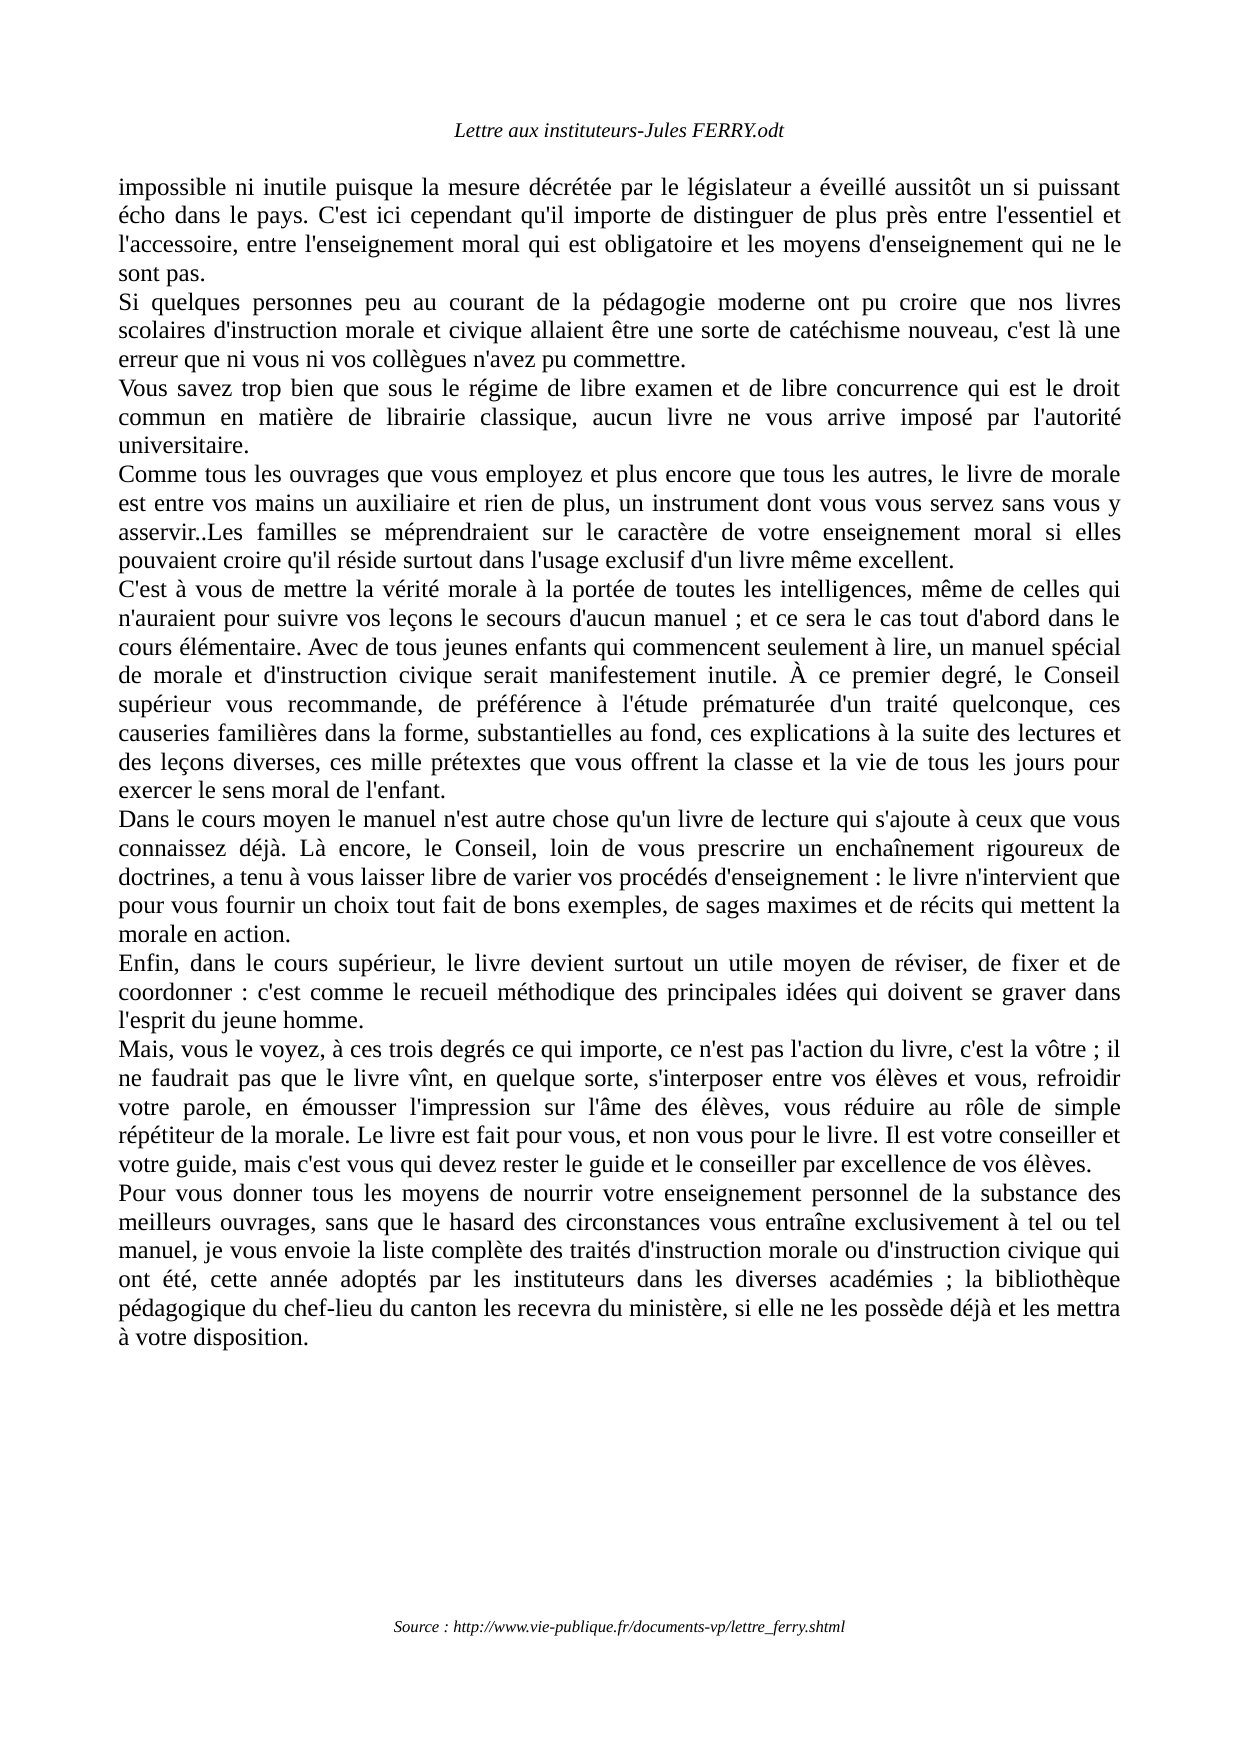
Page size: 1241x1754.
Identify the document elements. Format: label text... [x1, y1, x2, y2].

text Si quelques personnes peu au courant de la pédagogie moderne ont pu croire que nos livres scolaires d'instruction morale et civique allaient être une sorte de catéchisme nouveau, c'est là une erreur que ni vous ni vos collègues n'avez pu commettre. [118, 287, 1122, 373]
text Comme tous les ouvrages que vous employez et plus encore que tous les autres, le livre de morale est entre vos mains un auxiliaire et rien de plus, un instrument dont vous vous servez sans vous y asservir..Les familles se méprendraient sur le caractère de votre enseignement moral si elles pouvaient croire qu'il réside surtout dans l'usage exclusif d'un livre même excellent. [118, 459, 1122, 574]
text Pour vous donner tous les moyens de nourrir votre enseignement personnel de la substance des meilleurs ouvrages, sans que le hasard des circonstances vous entraîne exclusivement à tel ou tel manuel, je vous envoie la liste complète des traités d'instruction morale ou d'instruction civique qui ont été, cette année adoptés par les instituteurs dans les diverses académies ; la bibliothèque pédagogique du chef-lieu du canton les recevra du ministère, si elle ne les possède déjà et les mettra à votre disposition. [118, 1178, 1122, 1350]
text Vous savez trop bien que sous le régime de libre examen et de libre concurrence qui est le droit commun en matière de librairie classique, aucun livre ne vous arrive imposé par l'autorité universitaire. [118, 373, 1122, 459]
text C'est à vous de mettre la vérité morale à la portée de toutes les intelligences, même de celles qui n'auraient pour suivre vos leçons le secours d'aucun manuel ; et ce sera le cas tout d'abord dans le cours élémentaire. Avec de tous jeunes enfants qui commencent seulement à lire, un manuel spécial de morale et d'instruction civique serait manifestement inutile. À ce premier degré, le Conseil supérieur vous recommande, de préférence à l'étude prématurée d'un traité quelconque, ces causeries familières dans la forme, substantielles au fond, ces explications à la suite des lectures et des leçons diverses, ces mille prétextes que vous offrent la classe et la vie de tous les jours pour exercer le sens moral de l'enfant. [118, 574, 1122, 804]
text Dans le cours moyen le manuel n'est autre chose qu'un livre de lecture qui s'ajoute à ceux que vous connaissez déjà. Là encore, le Conseil, loin de vous prescrire un enchaînement rigoureux de doctrines, a tenu à vous laisser libre de varier vos procédés d'enseignement : le livre n'intervient que pour vous fournir un choix tout fait de bons exemples, de sages maximes et de récits qui mettent la morale en action. [118, 804, 1122, 948]
text Enfin, dans le cours supérieur, le livre devient surtout un utile moyen de réviser, de fixer et de coordonner : c'est comme le recueil méthodique des principales idées qui doivent se graver dans l'esprit du jeune homme. [118, 948, 1122, 1034]
text impossible ni inutile puisque la mesure décrétée par le législateur a éveillé aussitôt un si puissant écho dans le pays. C'est ici cependant qu'il importe de distinguer de plus près entre l'essentiel et l'accessoire, entre l'enseignement moral qui est obligatoire et les moyens d'enseignement qui ne le sont pas. [118, 172, 1122, 287]
text Mais, vous le voyez, à ces trois degrés ce qui importe, ce n'est pas l'action du livre, c'est la vôtre ; il ne faudrait pas que le livre vînt, en quelque sorte, s'interposer entre vos élèves et vous, refroidir votre parole, en émousser l'impression sur l'âme des élèves, vous réduire au rôle de simple répétiteur de la morale. Le livre est fait pour vous, et non vous pour le livre. Il est votre conseiller et votre guide, mais c'est vous qui devez rester le guide et le conseiller par excellence de vos élèves. [118, 1034, 1122, 1178]
